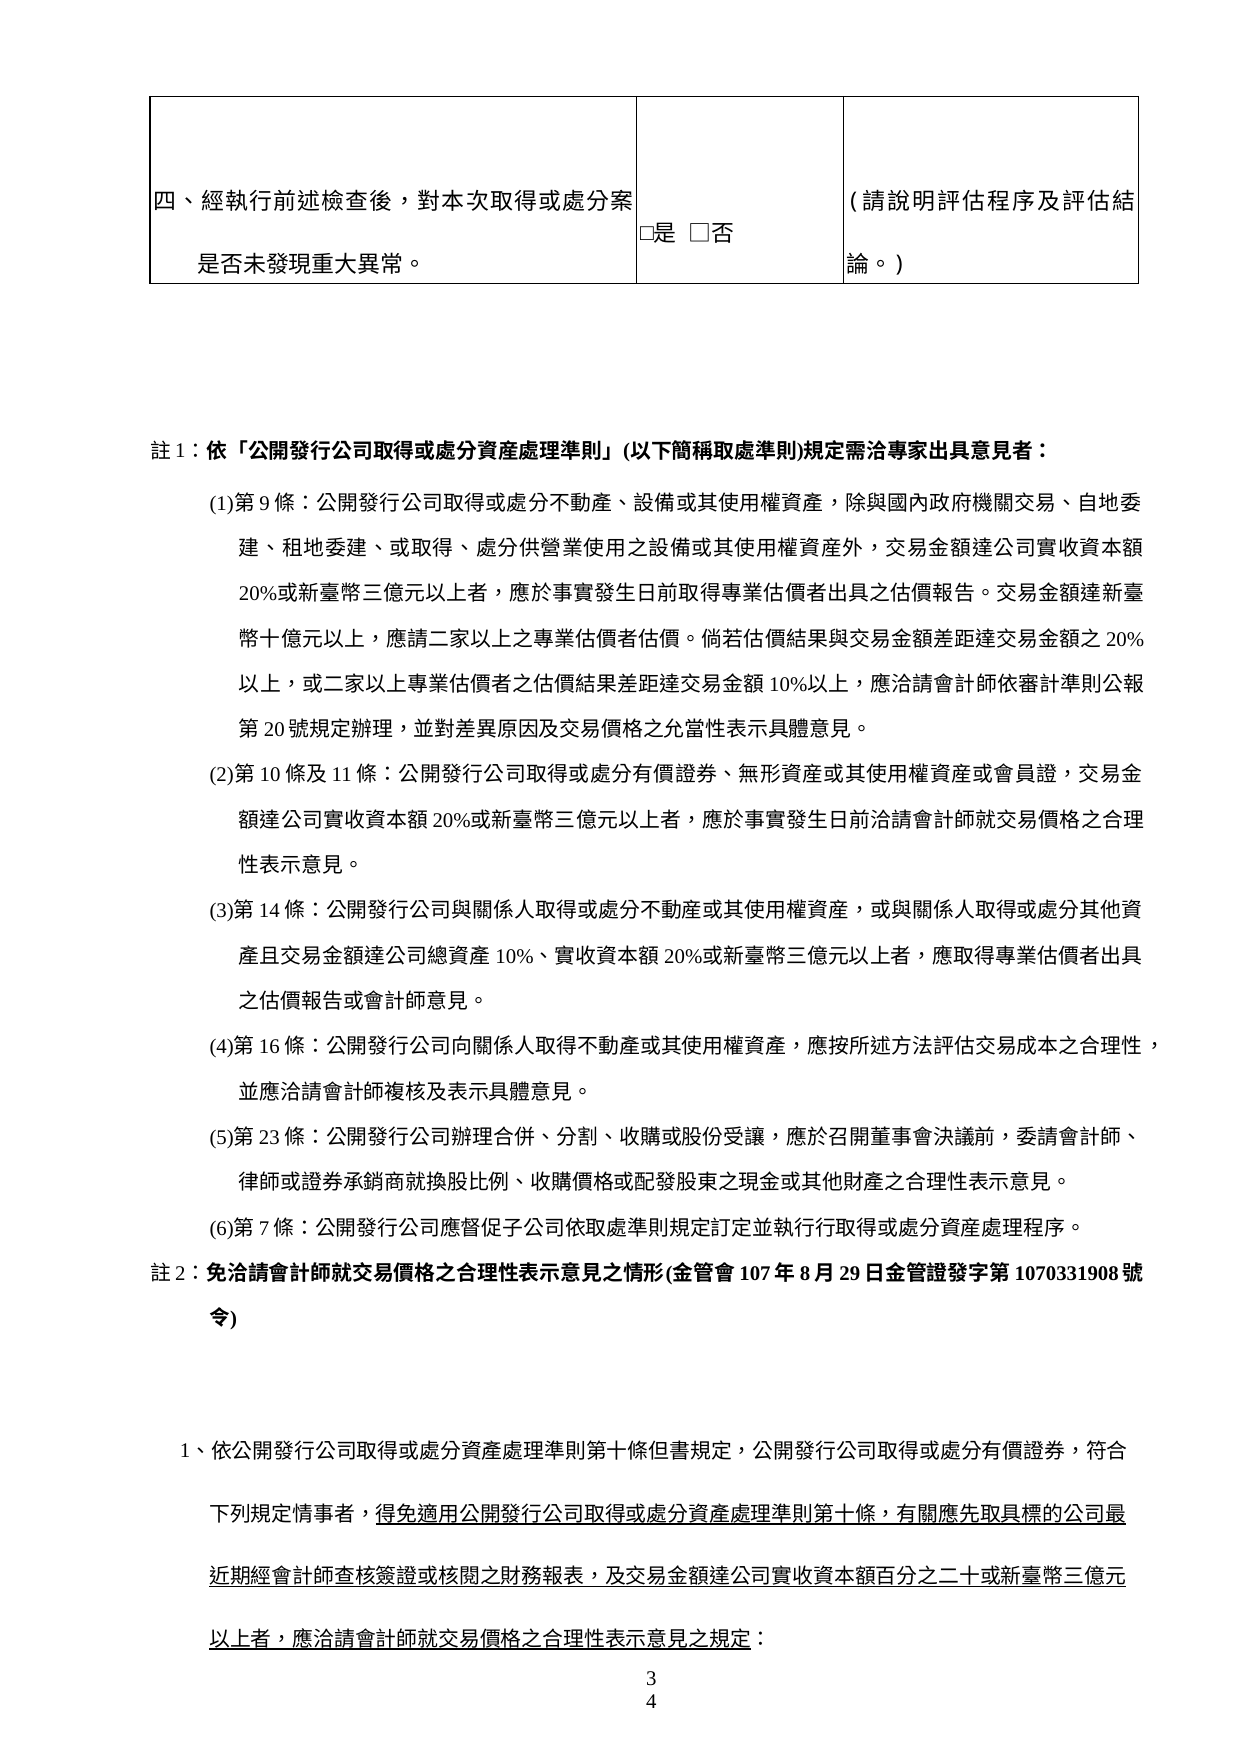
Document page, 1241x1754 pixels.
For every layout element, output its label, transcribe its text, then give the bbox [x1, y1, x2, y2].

text 註1：依「公開發行公司取得或處分資産處理準則」(以下簡稱取處準則)規定需洽專家出具意見者： [150, 408, 1144, 471]
text (2)第10條及11條：公開發行公司取得或處分有價證券、無形資産或其使用權資産或會員證，交易金額達公司實收資本額20%或新臺幣三億元以上者，應於事實發生日前洽請會計師就交易價格之合理性表示意見。 [209, 758, 1144, 878]
table_cell □是 □否 [637, 97, 843, 283]
text (6)第7條：公開發行公司應督促子公司依取處準則規定訂定並執行行取得或處分資産處理程序。 [209, 1211, 1144, 1241]
text (4)第16條：公開發行公司向關係人取得不動產或其使用權資產，應按所述方法評估交易成本之合理性，並應洽請會計師複核及表示具體意見。 [209, 1029, 1144, 1105]
text (1)第9條：公開發行公司取得或處分不動產、設備或其使用權資產，除與國內政府機關交易、自地委建、租地委建、或取得、處分供營業使用之設備或其使用權資産外，交易金額達公司實收資本額20%或新臺幣三億元以上者，應於事實發生日前取得專業估價者出具之估價報告。交易金額達新臺幣十億元以上，應請二家以上之專業估價者估價。倘若估價結果與交易金額差距達交易金額之20%以上，或二家以上專業估價者之估價結果差距達交易金額10%以上，應洽請會計師依審計準則公報第20號規定辦理，並對差異原因及交易價格之允當性表示具體意見。 [209, 486, 1144, 743]
text (5)第23條：公開發行公司辦理合併、分割、收購或股份受讓，應於召開董事會決議前，委請會計師、律師或證券承銷商就換股比例、收購價格或配發股東之現金或其他財產之合理性表示意見。 [209, 1120, 1144, 1196]
text (3)第14條：公開發行公司與關係人取得或處分不動産或其使用權資産，或與關係人取得或處分其他資產且交易金額達公司總資產10%、實收資本額20%或新臺幣三億元以上者，應取得專業估價者出具之估價報告或會計師意見。 [209, 894, 1144, 1014]
table_cell 四、經執行前述檢查後，對本次取得或處分案是否未發現重大異常。 [151, 97, 636, 283]
table_cell (請說明評估程序及評估結論。) [844, 97, 1138, 283]
text 註2：免洽請會計師就交易價格之合理性表示意見之情形(金管會107年8月29日金管證發字第1070331908號令) [150, 1256, 1144, 1332]
text 1、依公開發行公司取得或處分資產處理準則第十條但書規定，公開發行公司取得或處分有價證券，符合下列規定情事者，得免適用公開發行公司取得或處分資產處理準則第十條，有關應先取具標的公司最近期經會計師查核簽證或核閱之財務報表，及交易金額達公司實收資本額百分之二十或新臺幣三億元以上者，應洽請會計師就交易價格之合理性表示意見之規定： [179, 1408, 1144, 1658]
